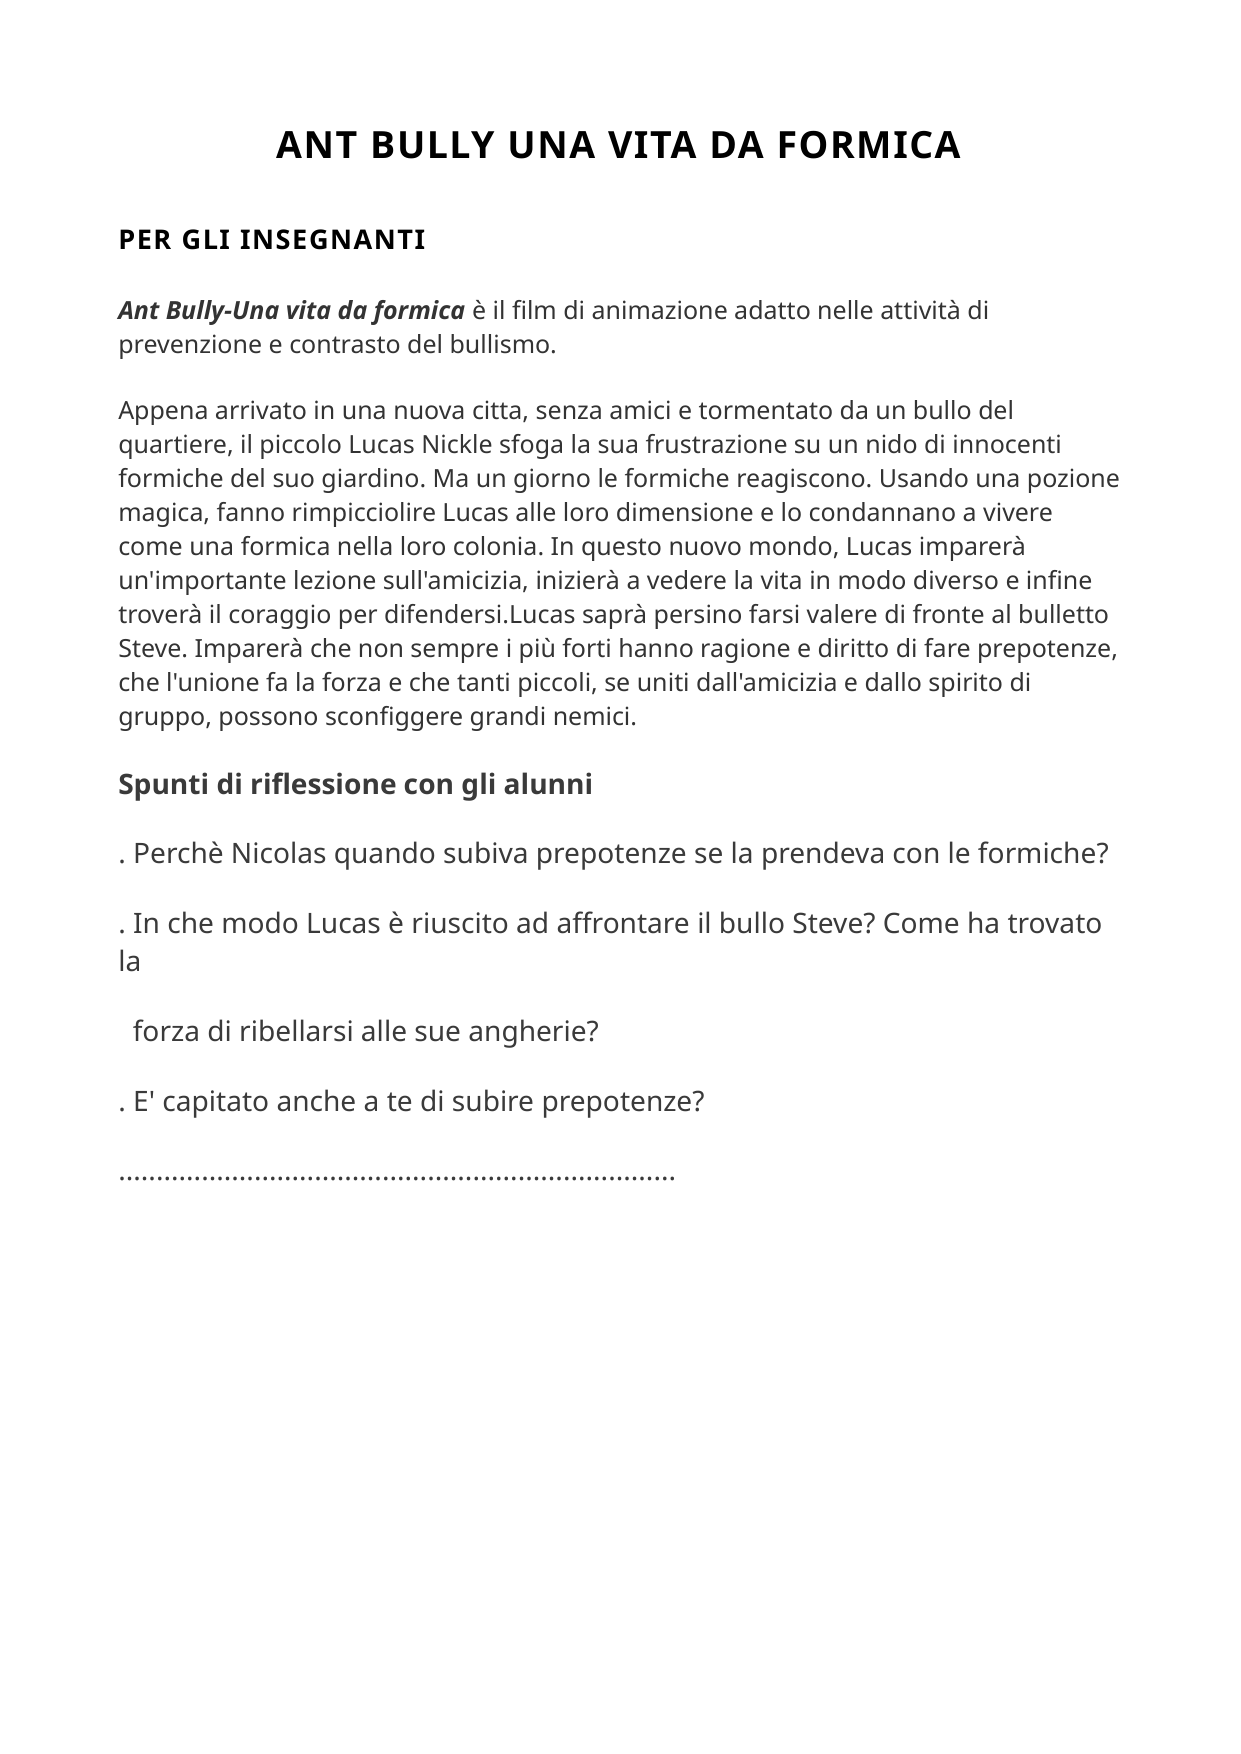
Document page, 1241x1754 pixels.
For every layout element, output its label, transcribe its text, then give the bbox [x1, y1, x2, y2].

text Appena arrivato in una nuova citta, senza amici e tormentato da un bullo del quartiere, il piccolo Lucas Nickle sfoga la sua frustrazione su un nido di innocenti formiche del suo giardino. Ma un giorno le formiche reagiscono. Usando una pozione magica, fanno rimpicciolire Lucas alle loro dimensione e lo condannano a vivere come una formica nella loro colonia. In questo nuovo mondo, Lucas imparerà un'importante lezione sull'amicizia, inizierà a vedere la vita in modo diverso e infine troverà il coraggio per difendersi.Lucas saprà persino farsi valere di fronte al bulletto Steve. Imparerà che non sempre i più forti hanno ragione e diritto di fare prepotenze, che l'unione fa la forza e che tanti piccoli, se uniti dall'amicizia e dallo spirito di gruppo, possono sconfiggere grandi nemici. [118, 392, 1122, 733]
list PER GLI INSEGNANTI [118, 220, 1122, 257]
text Spunti di riflessione con gli alunni [118, 764, 1122, 803]
text forza di ribellarsi alle sue angherie? [118, 1011, 1122, 1050]
text . Perchè Nicolas quando subiva prepotenze se la prendeva con le formiche? [118, 834, 1122, 872]
text . E' capitato anche a te di subire prepotenze? [118, 1081, 1122, 1119]
text ANT BULLY UNA VITA DA FORMICA [118, 118, 1122, 169]
text .......................................................................... [118, 1151, 1122, 1189]
text . In che modo Lucas è riuscito ad affrontare il bullo Steve? Come ha trovato la [118, 903, 1122, 980]
text Ant Bully-Una vita da formica è il film di animazione adatto nelle attività di prevenzione e contrasto del bullismo. [118, 293, 1122, 361]
